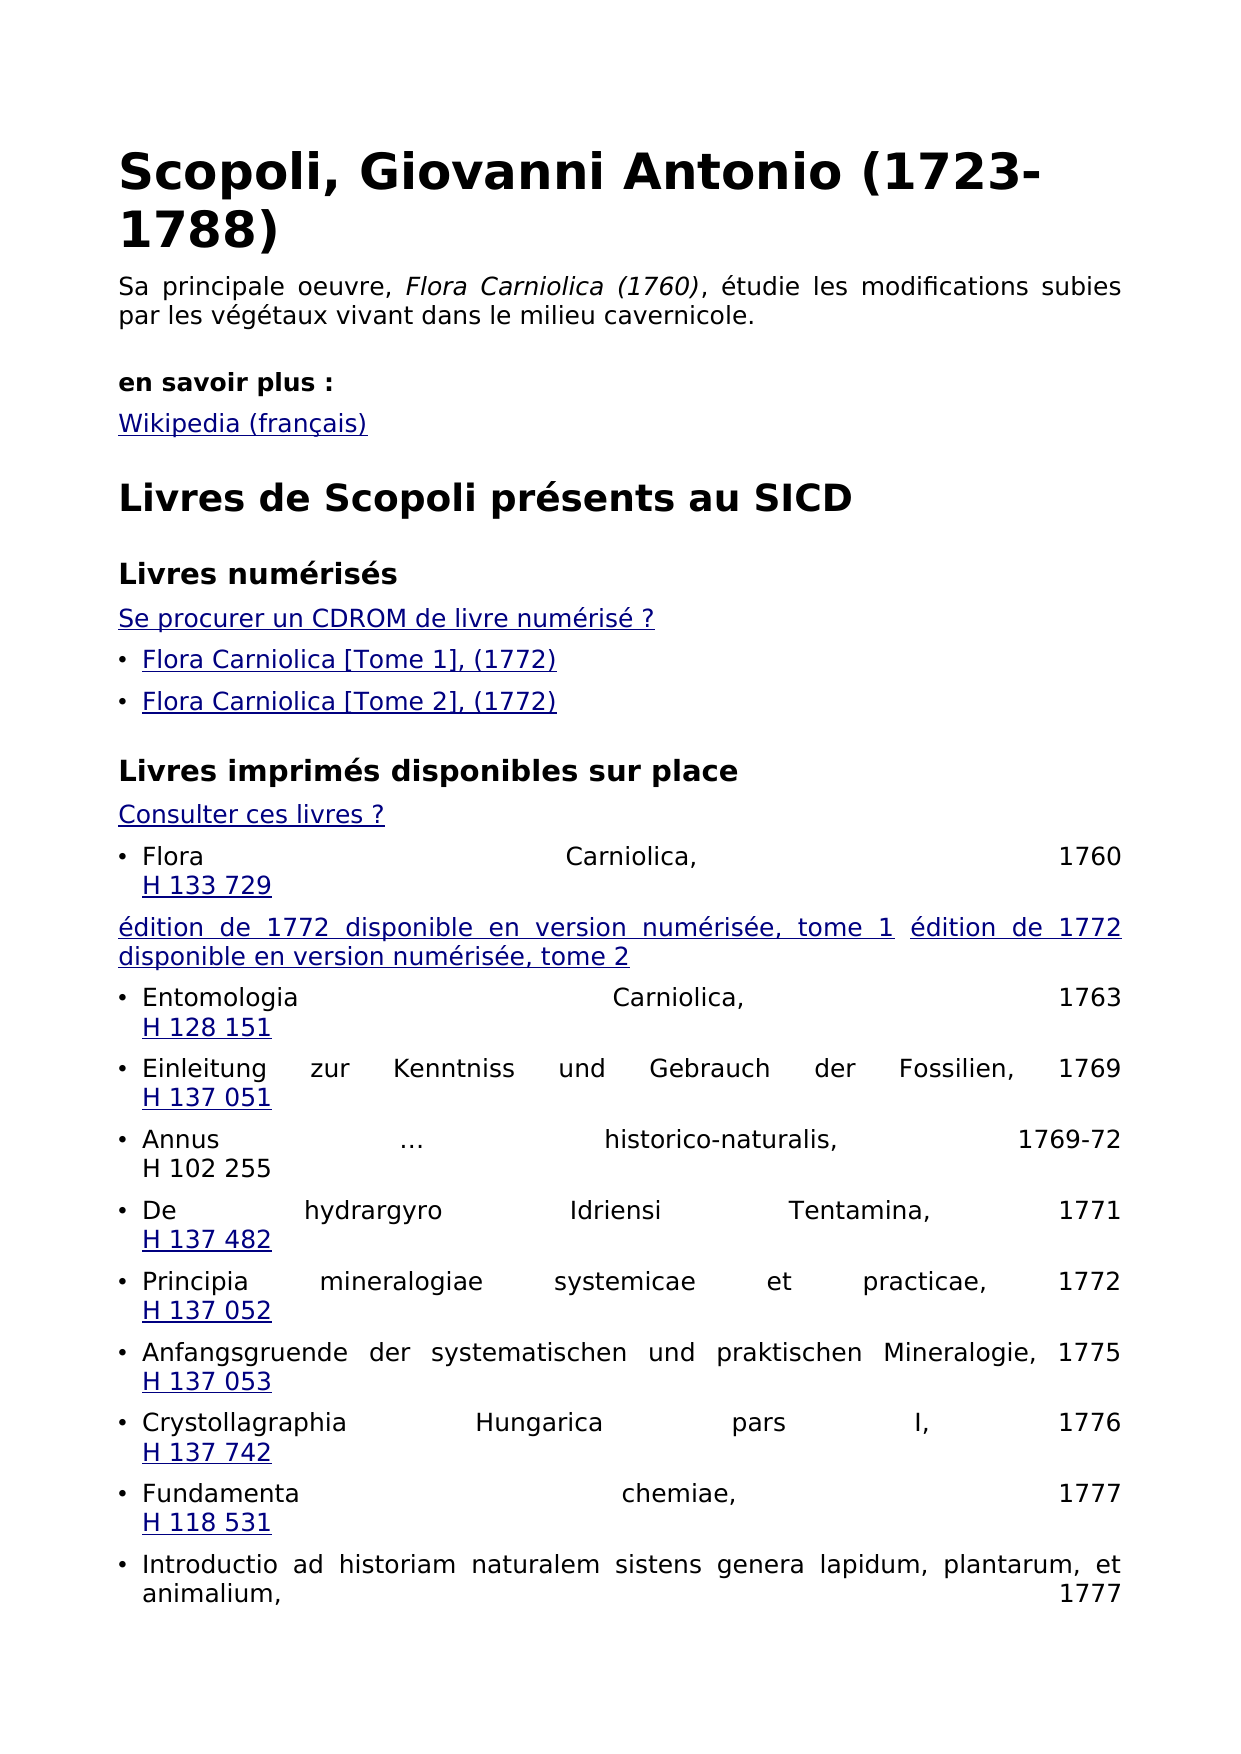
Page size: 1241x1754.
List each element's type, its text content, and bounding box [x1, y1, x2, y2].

text édition de 1772 disponible en version numérisée, tome 1 édition de 1772 disponible en version numérisée, tome 2 [118, 913, 1122, 971]
list Flora Carniolica [Tome 2], (1772) [118, 687, 1122, 716]
list Introductio ad historiam naturalem sistens genera lapidum, plantarum, et animalium, 1777 [118, 1550, 1122, 1609]
subtitle Livres imprimés disponibles sur place [118, 754, 1122, 788]
list Crystollagraphia Hungarica pars I, 1776 H 137 742 [118, 1409, 1122, 1467]
subtitle Livres de Scopoli présents au SICD [118, 476, 1122, 520]
subtitle en savoir plus : [118, 368, 1122, 397]
subtitle Scopoli, Giovanni Antonio (1723-1788) [118, 143, 1122, 259]
subtitle Livres numérisés [118, 557, 1122, 591]
list Principia mineralogiae systemicae et practicae, 1772 H 137 052 [118, 1267, 1122, 1325]
text Sa principale oeuvre, Flora Carniolica (1760), étudie les modifications subies par les végétaux vivant dans le milieu cavernicole. [118, 272, 1122, 330]
text Consulter ces livres ? [118, 800, 1122, 829]
list Annus … historico-naturalis, 1769-72 H 102 255 [118, 1125, 1122, 1184]
list Fundamenta chemiae, 1777 H 118 531 [118, 1479, 1122, 1538]
list Anfangsgruende der systematischen und praktischen Mineralogie, 1775 H 137 053 [118, 1338, 1122, 1396]
text Se procurer un CDROM de livre numérisé ? [118, 604, 1122, 633]
list Entomologia Carniolica, 1763 H 128 151 [118, 984, 1122, 1042]
list Einleitung zur Kenntniss und Gebrauch der Fossilien, 1769 H 137 051 [118, 1054, 1122, 1113]
list De hydrargyro Idriensi Tentamina, 1771 H 137 482 [118, 1196, 1122, 1254]
text Wikipedia (français) [118, 409, 1122, 439]
list Flora Carniolica, 1760 H 133 729 [118, 842, 1122, 900]
list Flora Carniolica [Tome 1], (1772) [118, 646, 1122, 675]
